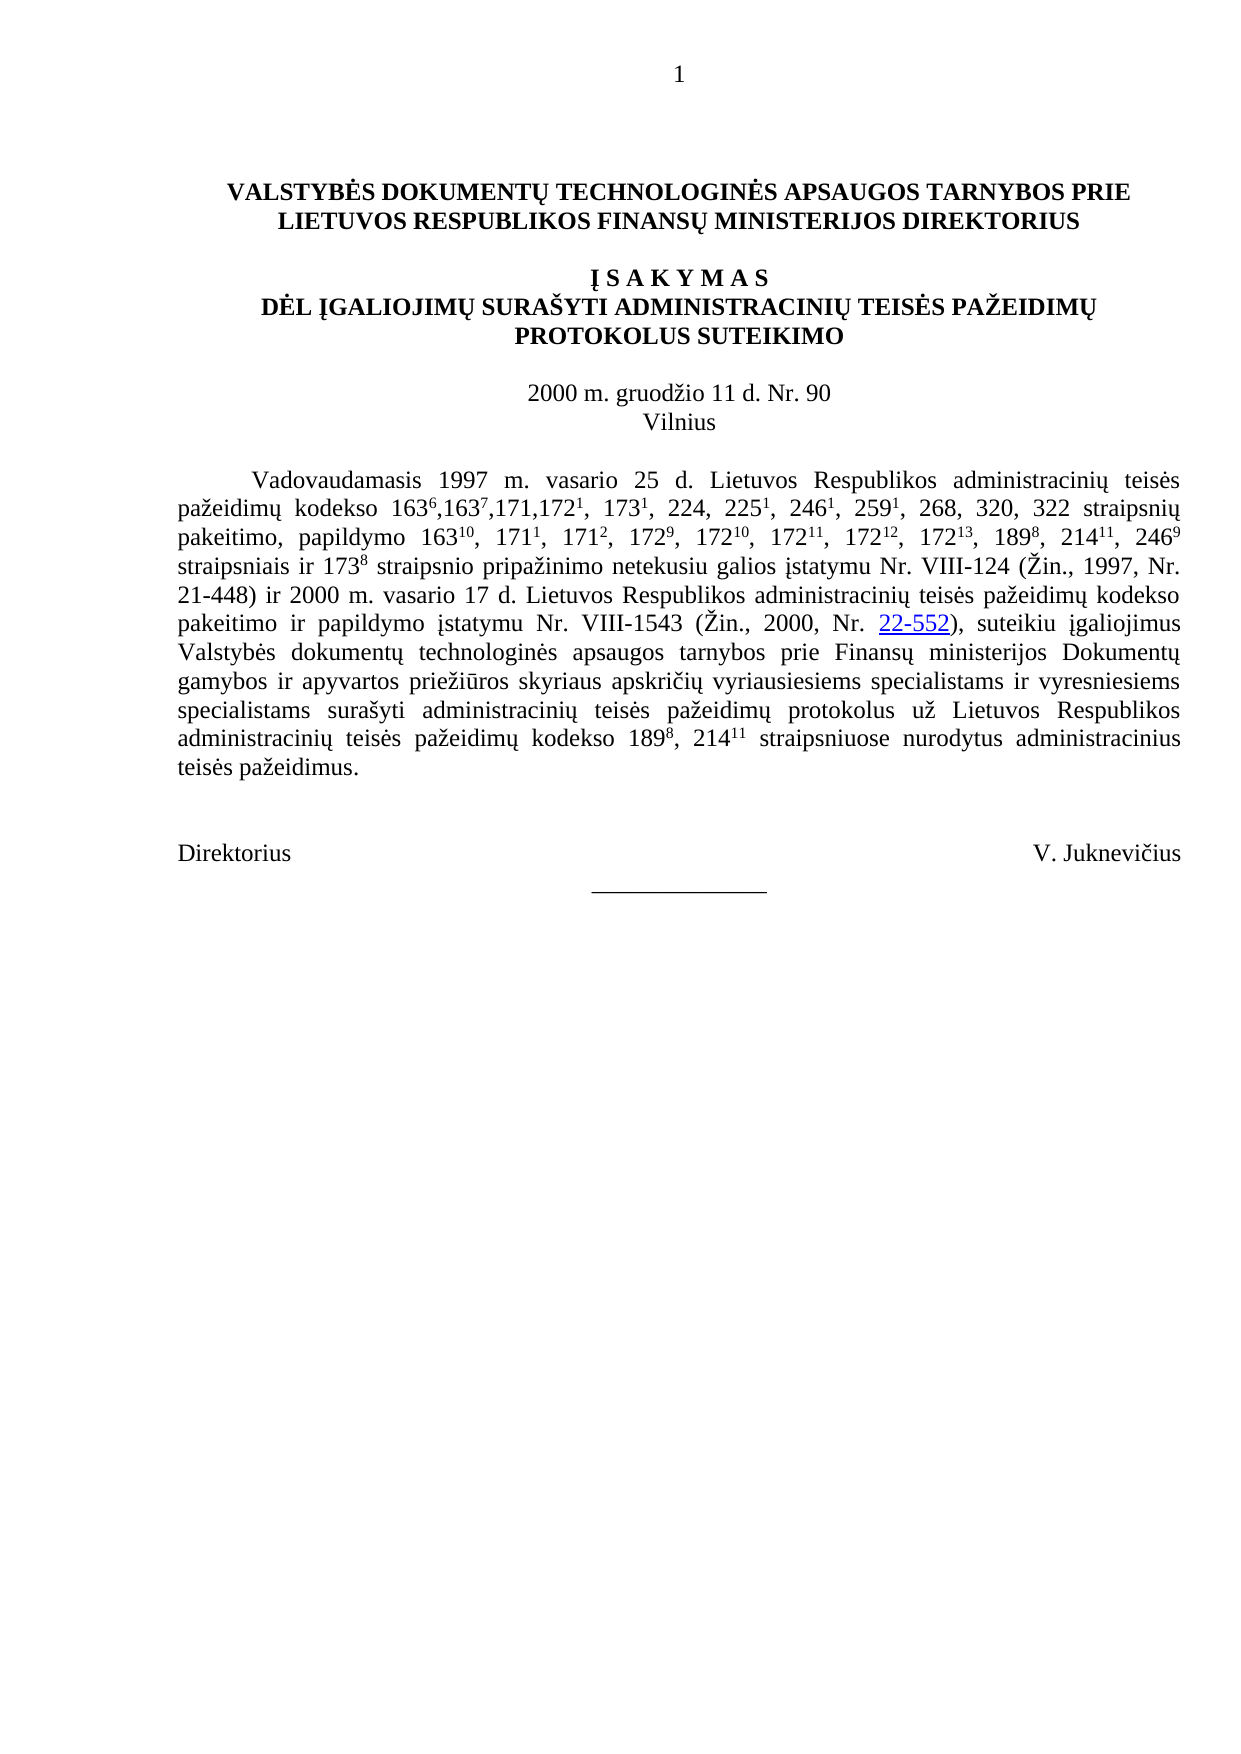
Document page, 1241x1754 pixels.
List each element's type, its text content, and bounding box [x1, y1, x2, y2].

text Direktorius V. Juknevičius [177, 838, 1181, 867]
text 2000 m. gruodžio 11 d. Nr. 90 [177, 378, 1181, 407]
text ______________ [177, 867, 1181, 896]
text Vilnius [177, 407, 1181, 436]
text Į S A K Y M A S [177, 263, 1181, 292]
text DĖL ĮGALIOJIMŲ SURAŠYTI ADMINISTRACINIŲ TEISĖS PAŽEIDIMŲ PROTOKOLUS SUTEIKIMO [177, 292, 1181, 350]
text VALSTYBĖS DOKUMENTŲ TECHNOLOGINĖS APSAUGOS TARNYBOS PRIE LIETUVOS RESPUBLIKOS FINANSŲ MINISTERIJOS DIREKTORIUS [177, 177, 1181, 235]
text Vadovaudamasis 1997 m. vasario 25 d. Lietuvos Respublikos administracinių teisės pažeidimų kodekso 1636,1637,171,1721, 1731, 224, 2251, 2461, 2591, 268, 320, 322 straipsnių pakeitimo, papildymo 16310, 1711, 1712, 1729, 17210, 17211, 17212, 17213, 1898, 21411, 2469 straipsniais ir 1738 straipsnio pripažinimo netekusiu galios įstatymu Nr. VIII-124 (Žin., 1997, Nr. 21-448) ir 2000 m. vasario 17 d. Lietuvos Respublikos administracinių teisės pažeidimų kodekso pakeitimo ir papildymo įstatymu Nr. VIII-1543 (Žin., 2000, Nr. 22-552), suteikiu įgaliojimus Valstybės dokumentų technologinės apsaugos tarnybos prie Finansų ministerijos Dokumentų gamybos ir apyvartos priežiūros skyriaus apskričių vyriausiesiems specialistams ir vyresniesiems specialistams surašyti administracinių teisės pažeidimų protokolus už Lietuvos Respublikos administracinių teisės pažeidimų kodekso 1898, 21411 straipsniuose nurodytus administracinius teisės pažeidimus. [177, 465, 1181, 781]
